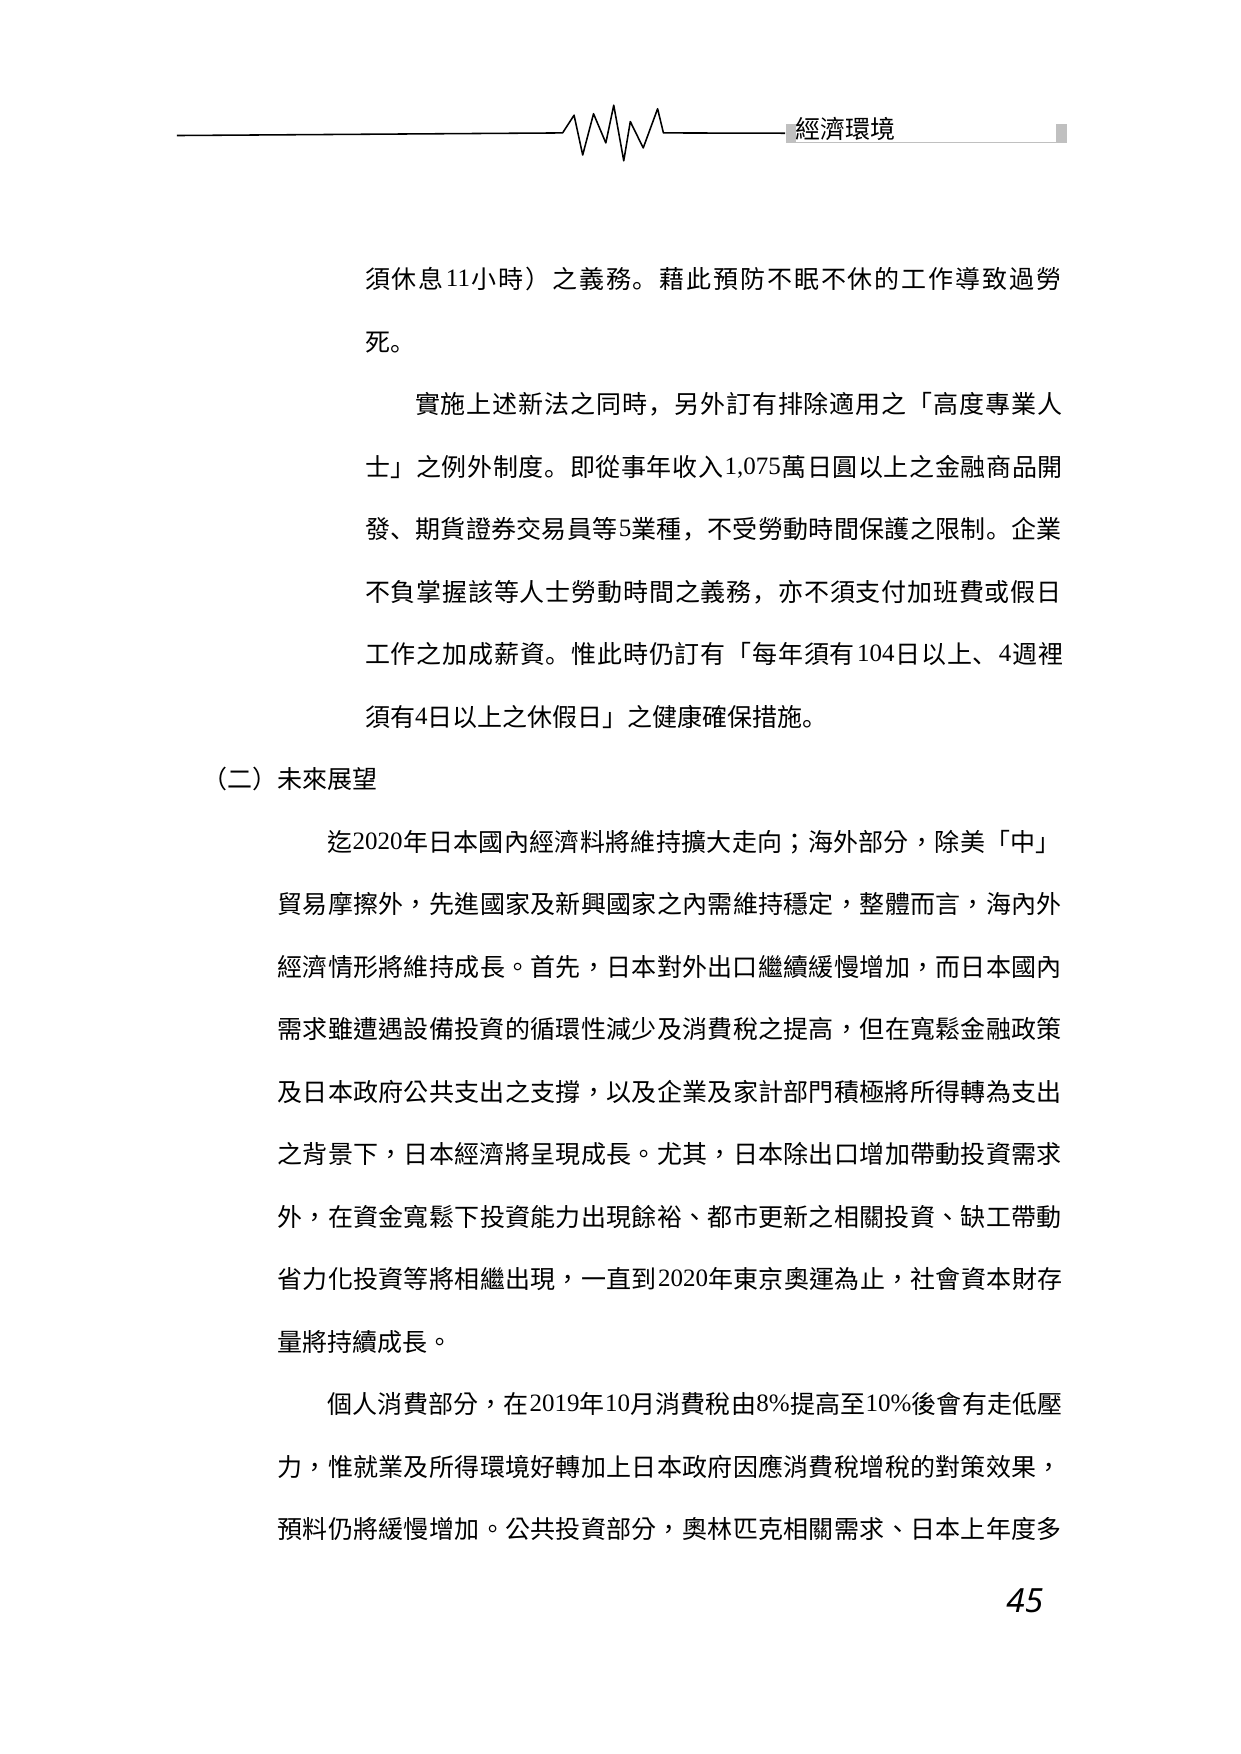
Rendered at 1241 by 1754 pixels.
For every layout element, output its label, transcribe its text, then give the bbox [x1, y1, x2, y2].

text 迄2020年日本國內經濟料將維持擴大走向；海外部分，除美「中」貿易摩擦外，先進國家及新興國家之內需維持穩定，整體而言，海內外經濟情形將維持成長。首先，日本對外出口繼續緩慢增加，而日本國內需求雖遭遇設備投資的循環性減少及消費稅之提高，但在寬鬆金融政策及日本政府公共支出之支撐，以及企業及家計部門積極將所得轉為支出之背景下，日本經濟將呈現成長。尤其，日本除出口增加帶動投資需求外，在資金寬鬆下投資能力出現餘裕、都市更新之相關投資、缺工帶動省力化投資等將相繼出現，一直到2020年東京奧運為止，社會資本財存量將持續成長。 [277, 799, 1063, 1361]
text 實施上述新法之同時，另外訂有排除適用之「高度專業人士」之例外制度。即從事年收入1,075萬日圓以上之金融商品開發、期貨證券交易員等5業種，不受勞動時間保護之限制。企業不負掌握該等人士勞動時間之義務，亦不須支付加班費或假日工作之加成薪資。惟此時仍訂有「每年須有104日以上、4週裡須有4日以上之休假日」之健康確保措施。 [365, 361, 1063, 736]
text 個人消費部分，在2019年10月消費稅由8%提高至10%後會有走低壓力，惟就業及所得環境好轉加上日本政府因應消費稅增稅的對策效果，預料仍將緩慢增加。公共投資部分，奧林匹克相關需求、日本上年度多 [277, 1361, 1063, 1549]
text 須休息11小時）之義務。藉此預防不眠不休的工作導致過勞死。 [365, 236, 1063, 361]
text （二）未來展望 [202, 736, 1063, 799]
